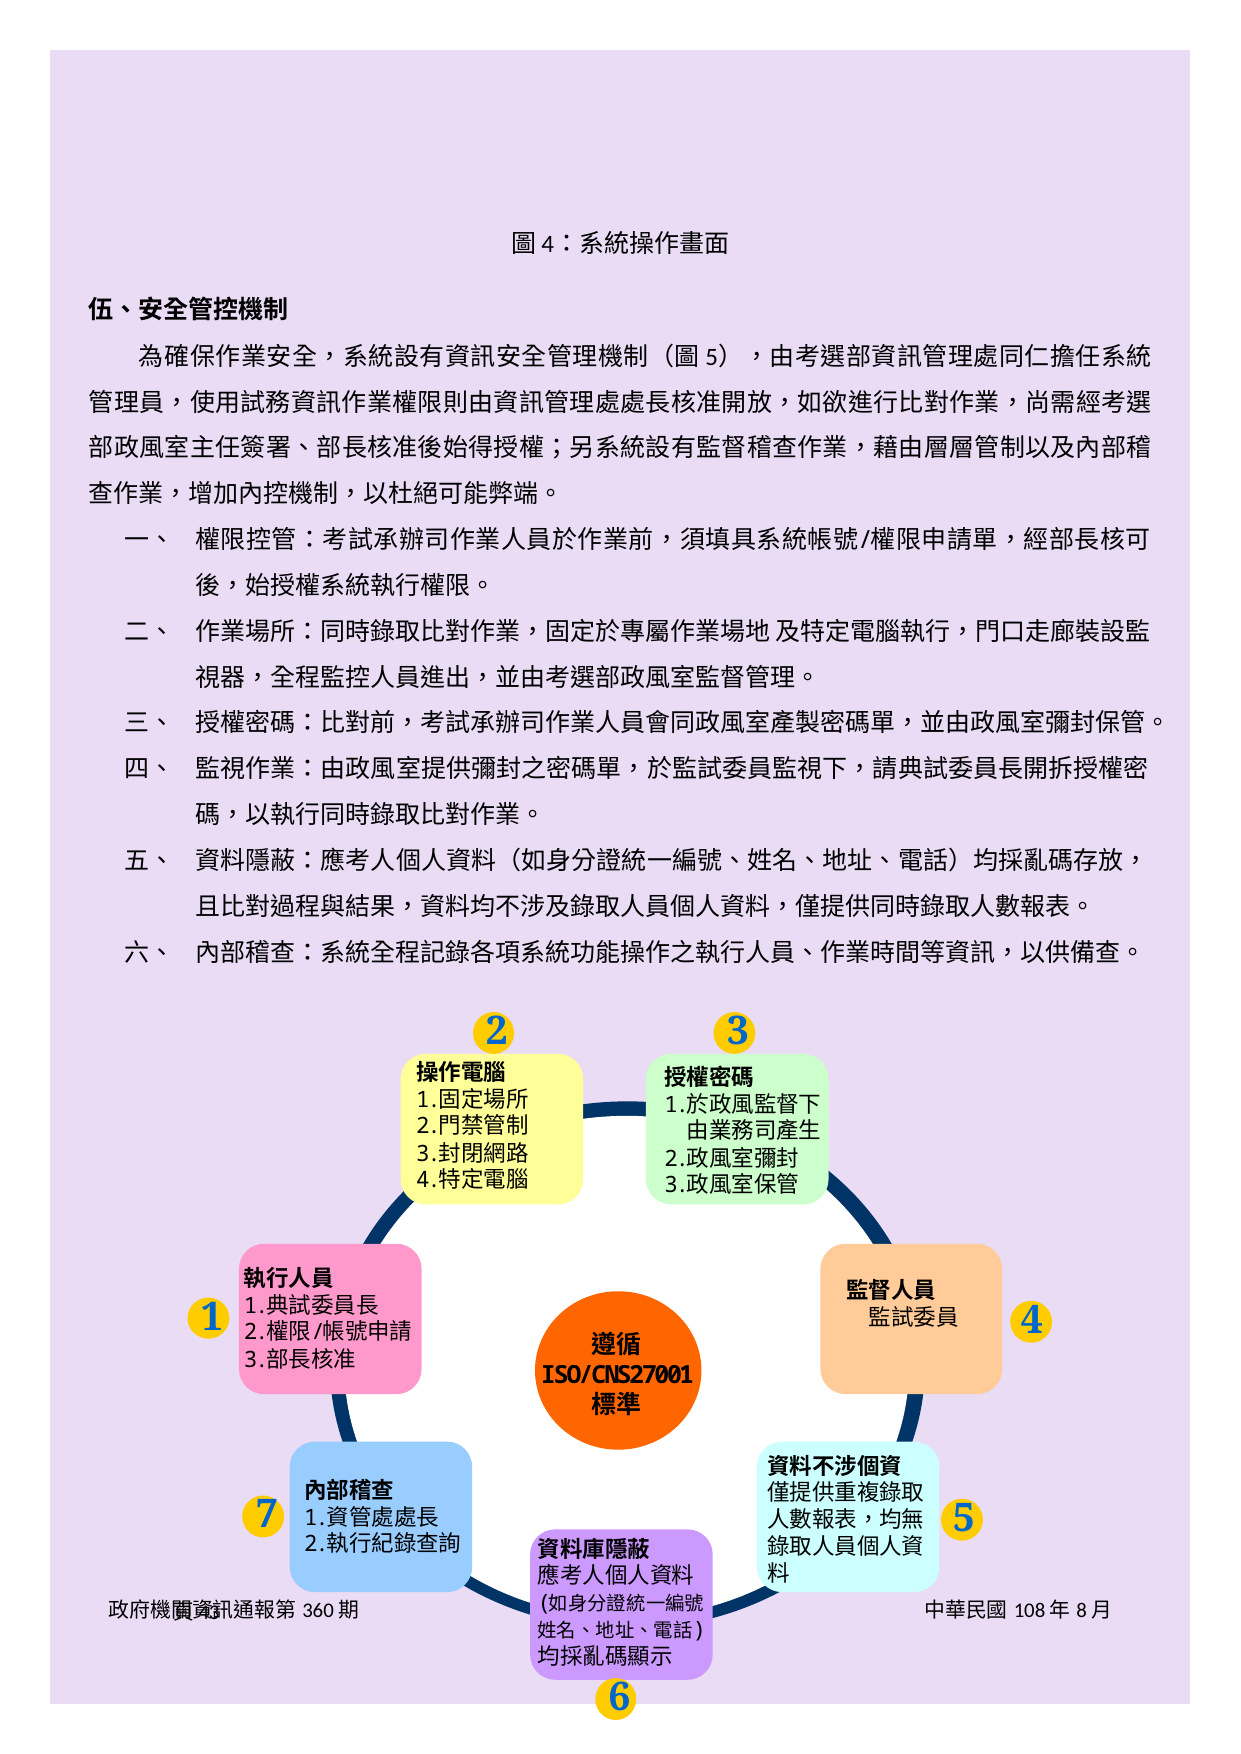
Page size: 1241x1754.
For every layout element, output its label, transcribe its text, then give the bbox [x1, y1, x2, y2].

list 權限控管：考試承辦司作業人員於作業前，須填具系統帳號/權限申請單，經部長核可後，始授權系統執行權限。 [124, 512, 1152, 603]
list 作業場所：同時錄取比對作業，固定於專屬作業場地 及特定電腦執行，門口走廊裝設監視器，全程監控人員進出，並由考選部政風室監督管理。 [124, 603, 1152, 695]
list 監視作業：由政風室提供彌封之密碼單，於監試委員監視下，請典試委員長開拆授權密碼，以執行同時錄取比對作業。 [124, 741, 1152, 833]
text 為確保作業安全，系統設有資訊安全管理機制（圖5），由考選部資訊管理處同仁擔任系統管理員，使用試務資訊作業權限則由資訊管理處處長核准開放，如欲進行比對作業，尚需經考選部政風室主任簽署、部長核准後始得授權；另系統設有監督稽查作業，藉由層層管制以及內部稽查作業，增加內控機制，以杜絕可能弊端。 [89, 328, 1152, 512]
text 圖4：系統操作畫面 [89, 214, 1152, 262]
list 授權密碼：比對前，考試承辦司作業人員會同政風室產製密碼單，並由政風室彌封保管。 [124, 695, 1152, 741]
text 伍、安全管控機制 [89, 281, 1152, 328]
list 資料隱蔽：應考人個人資料（如身分證統一編號、姓名、地址、電話）均採亂碼存放，且比對過程與結果，資料均不涉及錄取人員個人資料，僅提供同時錄取人數報表。 [124, 833, 1152, 924]
list 內部稽查：系統全程記錄各項系統功能操作之執行人員、作業時間等資訊，以供備查。 [124, 924, 1152, 970]
